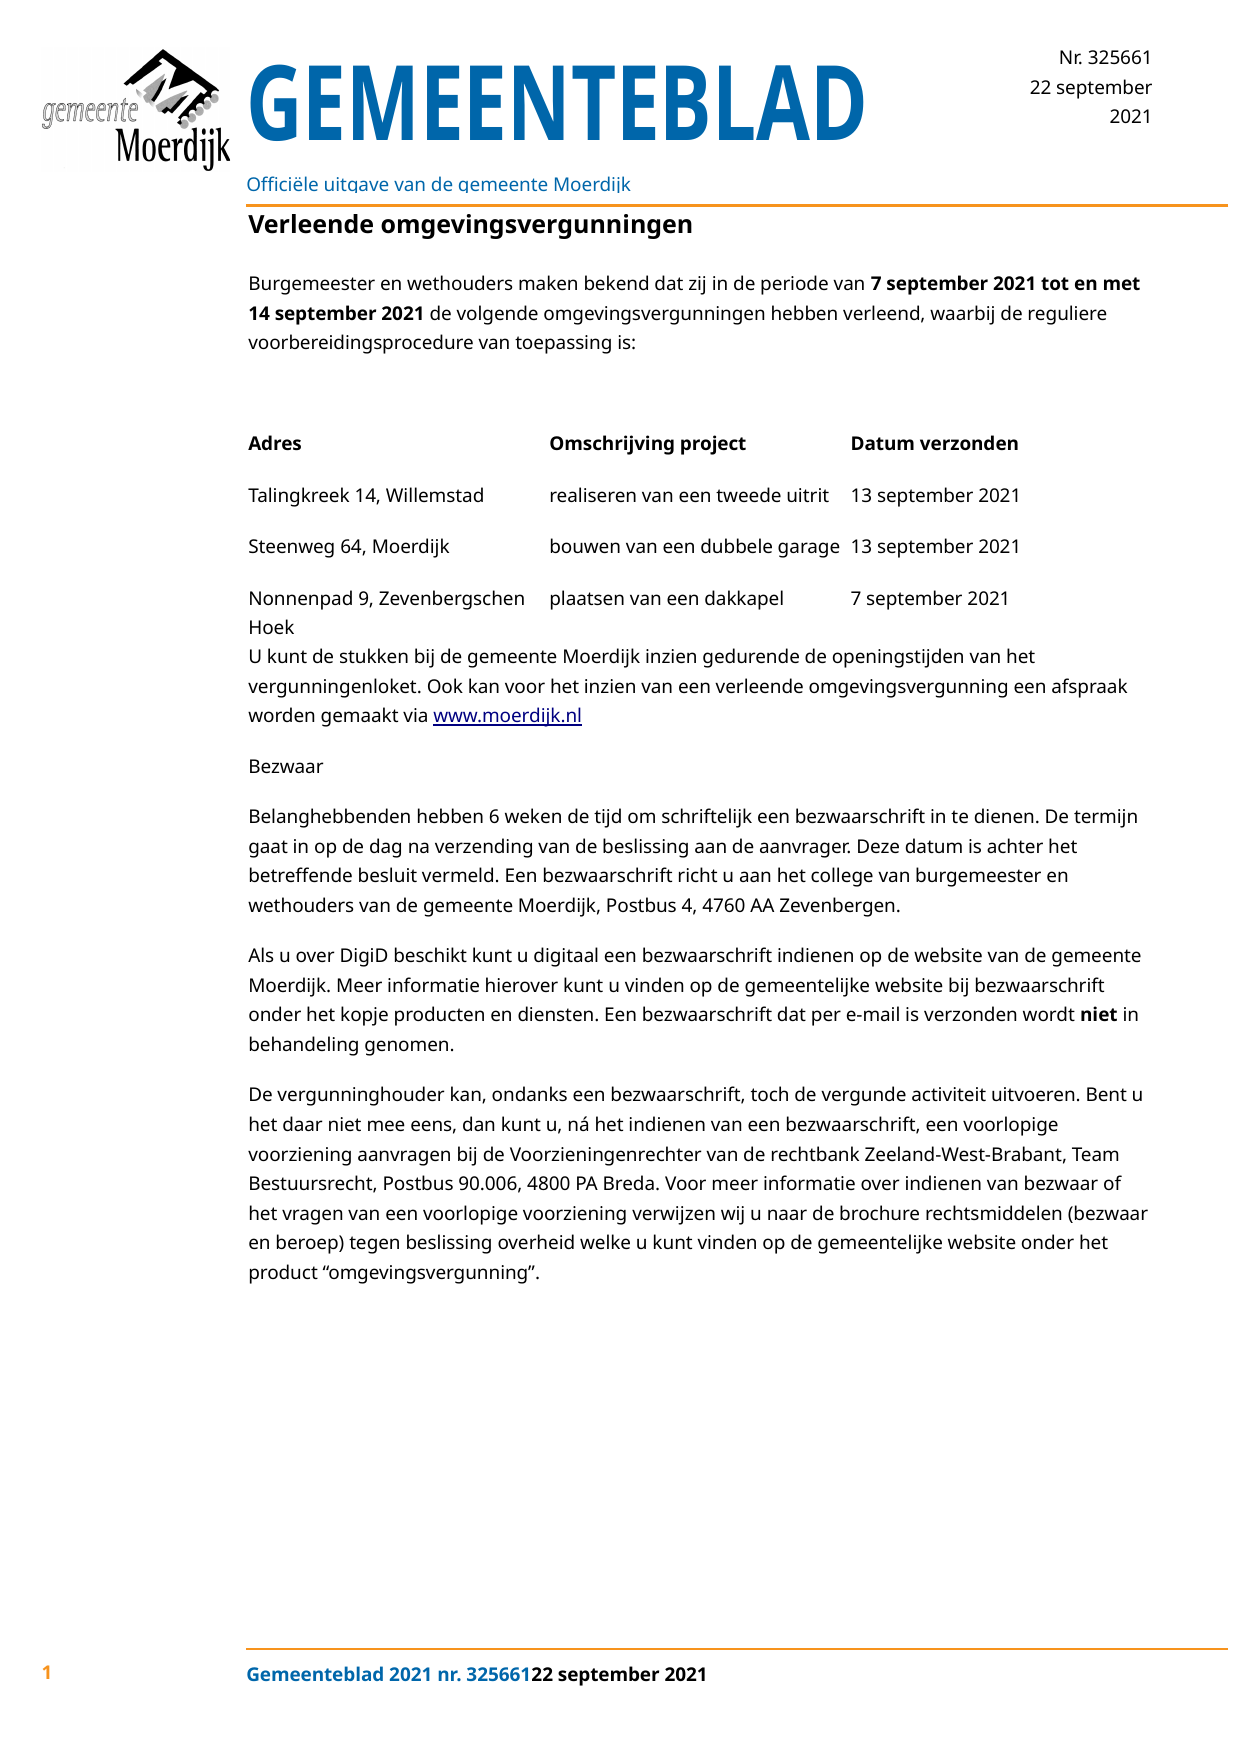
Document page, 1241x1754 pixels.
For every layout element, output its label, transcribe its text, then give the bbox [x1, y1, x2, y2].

table_cell Steenweg 64, Moerdijk [248, 533, 549, 559]
text Burgemeester en wethouders maken bekend dat zij in de periode van 7 september 2021 tot en met 14 september 2021 de volgende omgevingsvergunningen hebben verleend, waarbij de reguliere voorbereidingsprocedure van toepassing is: [248, 270, 1152, 355]
table_cell 13 september 2021 [850, 482, 1152, 508]
text Verleende omgevingsvergunningen [248, 207, 1152, 241]
text Bezwaar [248, 753, 1152, 779]
table_cell [850, 508, 1152, 533]
table_cell Nonnenpad 9, Zevenbergschen Hoek [248, 585, 549, 640]
table_cell [850, 559, 1152, 585]
table_header Omschrijving project [549, 430, 850, 456]
table_header Adres [248, 430, 549, 456]
table_cell 13 september 2021 [850, 533, 1152, 559]
table_header Datum verzonden [850, 430, 1152, 456]
table_cell Talingkreek 14, Willemstad [248, 482, 549, 508]
table_cell [549, 559, 850, 585]
text Als u over DigiD beschikt kunt u digitaal een bezwaarschrift indienen op de website van de gemeente Moerdijk. Meer informatie hierover kunt u vinden op de gemeentelijke website bij bezwaarschrift onder het kopje producten en diensten. Een bezwaarschrift dat per e-mail is verzonden wordt niet in behandeling genomen. [248, 942, 1152, 1057]
table_cell bouwen van een dubbele garage [549, 533, 850, 559]
text U kunt de stukken bij de gemeente Moerdijk inzien gedurende de openingstijden van het vergunningenloket. Ook kan voor het inzien van een verleende omgevingsvergunning een afspraak worden gemaakt via www.moerdijk.nl [248, 643, 1152, 728]
table_cell [248, 508, 549, 533]
table_cell 7 september 2021 [850, 585, 1152, 640]
table_cell [549, 456, 850, 482]
table_cell [248, 559, 549, 585]
picture [41, 47, 231, 172]
text Belanghebbenden hebben 6 weken de tijd om schriftelijk een bezwaarschrift in te dienen. De termijn gaat in op de dag na verzending van de beslissing aan de aanvrager. Deze datum is achter het betreffende besluit vermeld. Een bezwaarschrift richt u aan het college van burgemeester en wethouders van de gemeente Moerdijk, Postbus 4, 4760 AA Zevenbergen. [248, 803, 1152, 918]
table_cell realiseren van een tweede uitrit [549, 482, 850, 508]
table_cell [850, 456, 1152, 482]
table_cell [248, 456, 549, 482]
text De vergunninghouder kan, ondanks een bezwaarschrift, toch de vergunde activiteit uitvoeren. Bent u het daar niet mee eens, dan kunt u, ná het indienen van een bezwaarschrift, een voorlopige voorziening aanvragen bij de Voorzieningenrechter van de rechtbank Zeeland-West-Brabant, Team Bestuursrecht, Postbus 90.006, 4800 PA Breda. Voor meer informatie over indienen van bezwaar of het vragen van een voorlopige voorziening verwijzen wij u naar de brochure rechtsmiddelen (bezwaar en beroep) tegen beslissing overheid welke u kunt vinden op de gemeentelijke website onder het product “omgevingsvergunning”. [248, 1082, 1152, 1285]
table_cell plaatsen van een dakkapel [549, 585, 850, 640]
table_cell [549, 508, 850, 533]
